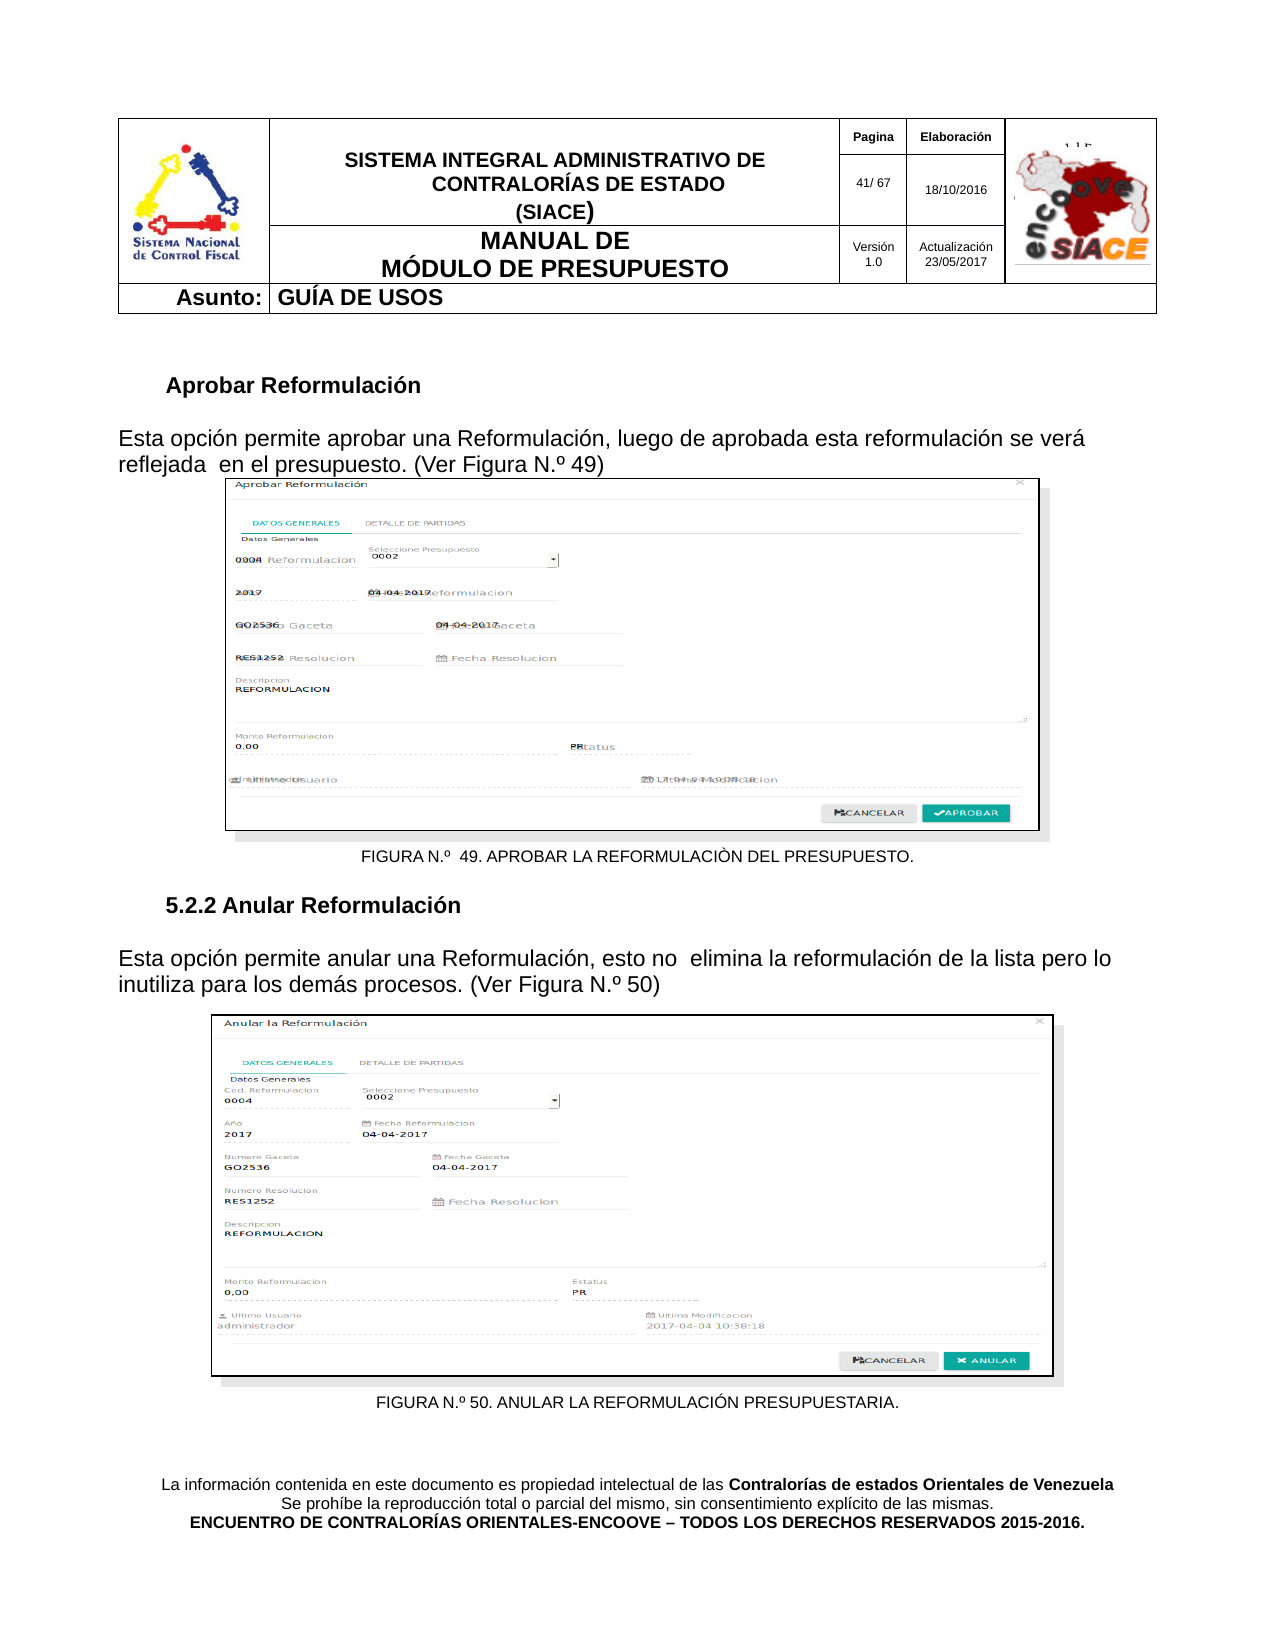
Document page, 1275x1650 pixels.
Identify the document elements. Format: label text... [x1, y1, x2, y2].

text FIGURA N.º 50. ANULAR LA REFORMULACIÓN PRESUPUESTARIA. [118, 1393, 1157, 1412]
text Esta opción permite anular una Reformulación, esto no elimina la reformulación de la lista pero lo inutiliza para los demás procesos. (Ver Figura N.º 50) [118, 944, 1157, 997]
text 5.2.2 Anular Reformulación [165, 892, 1157, 918]
picture [212, 1016, 1052, 1375]
picture [124, 140, 250, 266]
text Aprobar Reformulación [165, 372, 1157, 398]
picture [1012, 142, 1151, 266]
picture [226, 479, 1038, 830]
text FIGURA N.º 49. APROBAR LA REFORMULACIÒN DEL PRESUPUESTO. [118, 846, 1157, 866]
text Esta opción permite aprobar una Reformulación, luego de aprobada esta reformulación se verá reflejada en el presupuesto. (Ver Figura N.º 49) [118, 425, 1157, 477]
